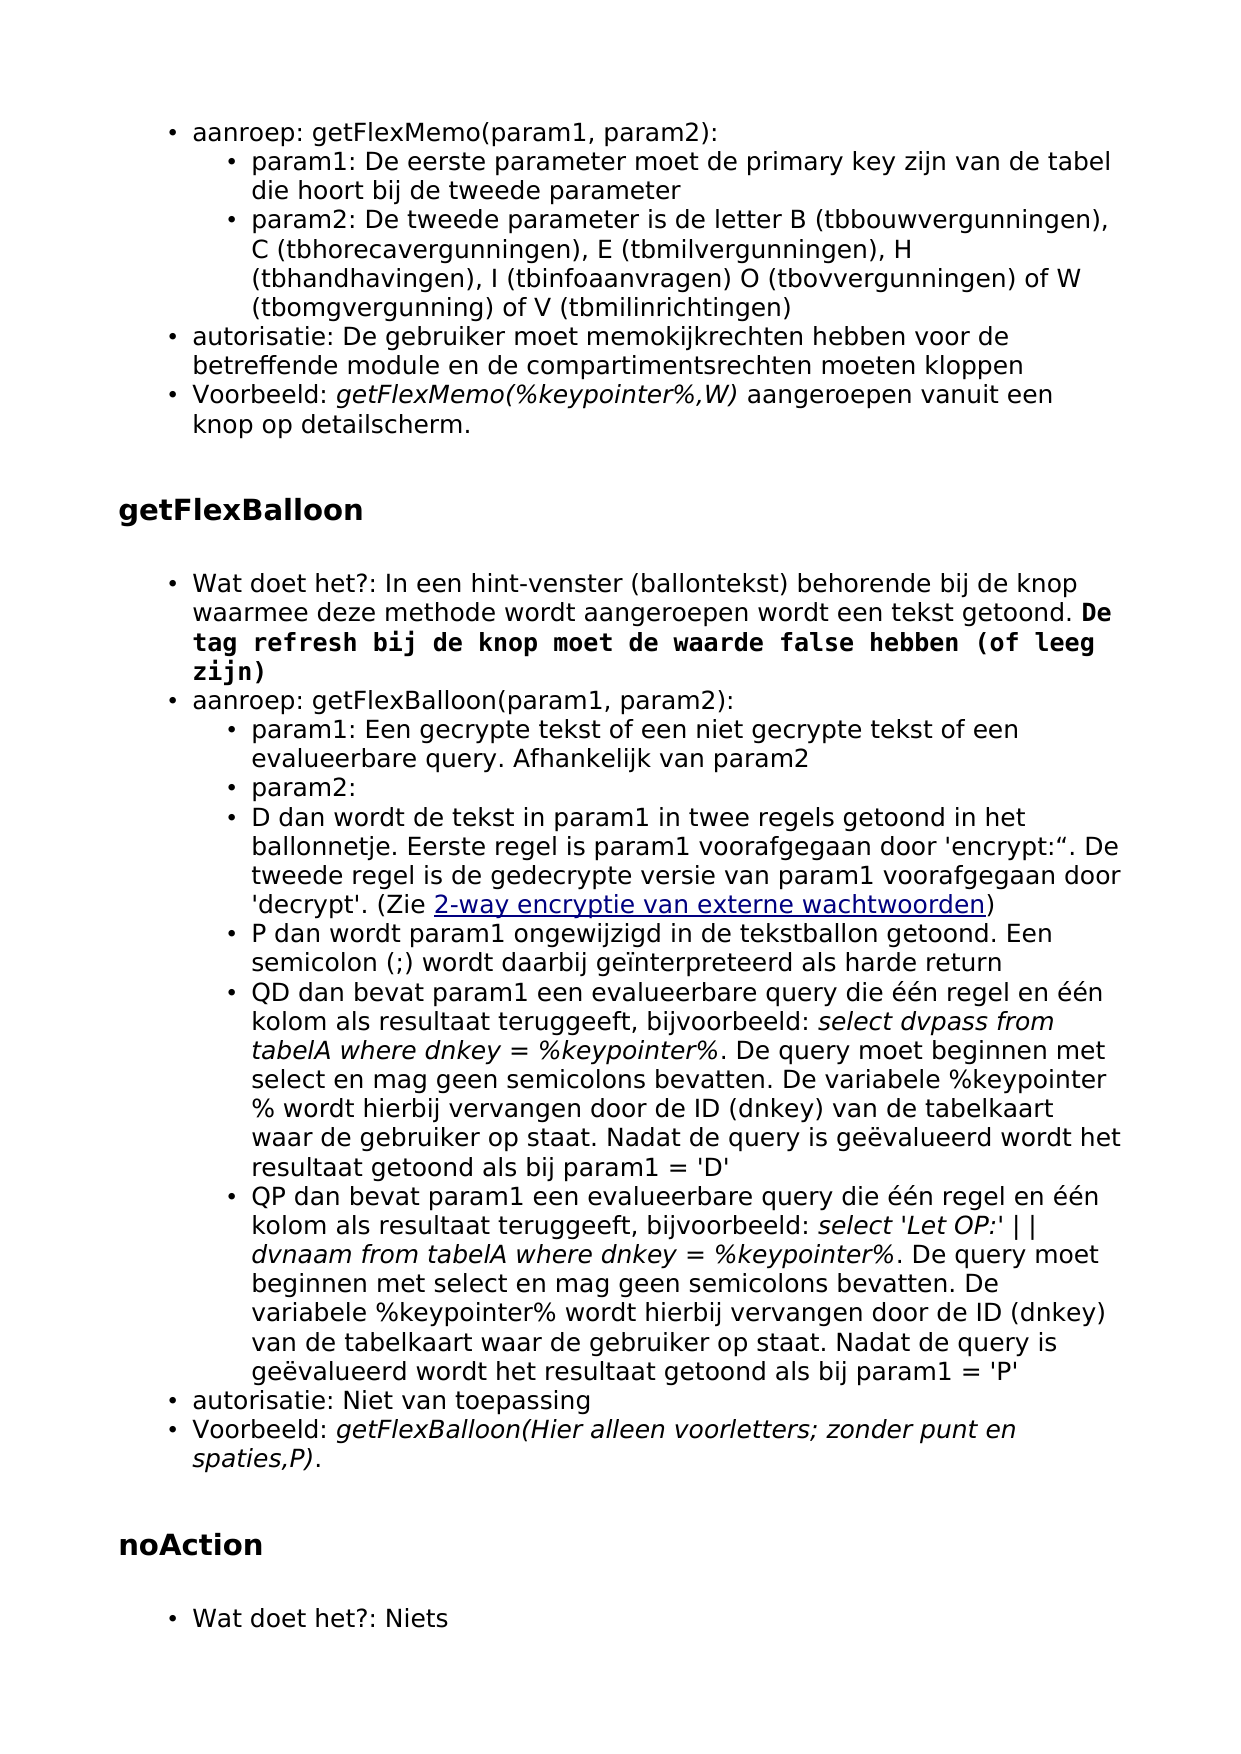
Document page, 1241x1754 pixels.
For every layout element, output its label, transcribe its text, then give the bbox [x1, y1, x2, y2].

subtitle noAction [118, 1528, 1122, 1562]
list param1: Een gecrypte tekst of een niet gecrypte tekst of een evalueerbare query. Afhankelijk van param2 [236, 715, 1122, 773]
list autorisatie: Niet van toepassing [177, 1386, 1122, 1415]
list autorisatie: De gebruiker moet memokijkrechten hebben voor de betreffende module en de compartimentsrechten moeten kloppen [177, 322, 1122, 381]
list aanroep: getFlexMemo(param1, param2): [177, 118, 1122, 147]
list D dan wordt de tekst in param1 in twee regels getoond in het ballonnetje. Eerste regel is param1 voorafgegaan door 'encrypt:“. De tweede regel is de gedecrypte versie van param1 voorafgegaan door 'decrypt'. (Zie 2-way encryptie van externe wachtwoorden) [236, 803, 1122, 919]
list Wat doet het?: In een hint-venster (ballontekst) behorende bij de knop waarmee deze methode wordt aangeroepen wordt een tekst getoond. De tag refresh bij de knop moet de waarde false hebben (of leeg zijn) [177, 569, 1122, 686]
list Wat doet het?: Niets [177, 1604, 1122, 1633]
list aanroep: getFlexBalloon(param1, param2): [177, 686, 1122, 715]
list param1: De eerste parameter moet de primary key zijn van de tabel die hoort bij de tweede parameter [236, 147, 1122, 206]
list Voorbeeld: getFlexMemo(%keypointer%,W) aangeroepen vanuit een knop op detailscherm. [177, 381, 1122, 439]
subtitle getFlexBalloon [118, 493, 1122, 527]
list QD dan bevat param1 een evalueerbare query die één regel en één kolom als resultaat teruggeeft, bijvoorbeeld: select dvpass from tabelA where dnkey = %keypointer%. De query moet beginnen met select en mag geen semicolons bevatten. De variabele %keypointer% wordt hierbij vervangen door de ID (dnkey) van de tabelkaart waar de gebruiker op staat. Nadat de query is geëvalueerd wordt het resultaat getoond als bij param1 = 'D' [236, 978, 1122, 1182]
list P dan wordt param1 ongewijzigd in de tekstballon getoond. Een semicolon (;) wordt daarbij geïnterpreteerd als harde return [236, 919, 1122, 978]
list param2: De tweede parameter is de letter B (tbbouwvergunningen), C (tbhorecavergunningen), E (tbmilvergunningen), H (tbhandhavingen), I (tbinfoaanvragen) O (tbovvergunningen) of W (tbomgvergunning) of V (tbmilinrichtingen) [236, 206, 1122, 322]
list QP dan bevat param1 een evalueerbare query die één regel en één kolom als resultaat teruggeeft, bijvoorbeeld: select 'Let OP:' | | dvnaam from tabelA where dnkey = %keypointer%. De query moet beginnen met select en mag geen semicolons bevatten. De variabele %keypointer% wordt hierbij vervangen door de ID (dnkey) van de tabelkaart waar de gebruiker op staat. Nadat de query is geëvalueerd wordt het resultaat getoond als bij param1 = 'P' [236, 1182, 1122, 1386]
list Voorbeeld: getFlexBalloon(Hier alleen voorletters; zonder punt en spaties,P). [177, 1415, 1122, 1473]
list param2: [236, 773, 1122, 803]
